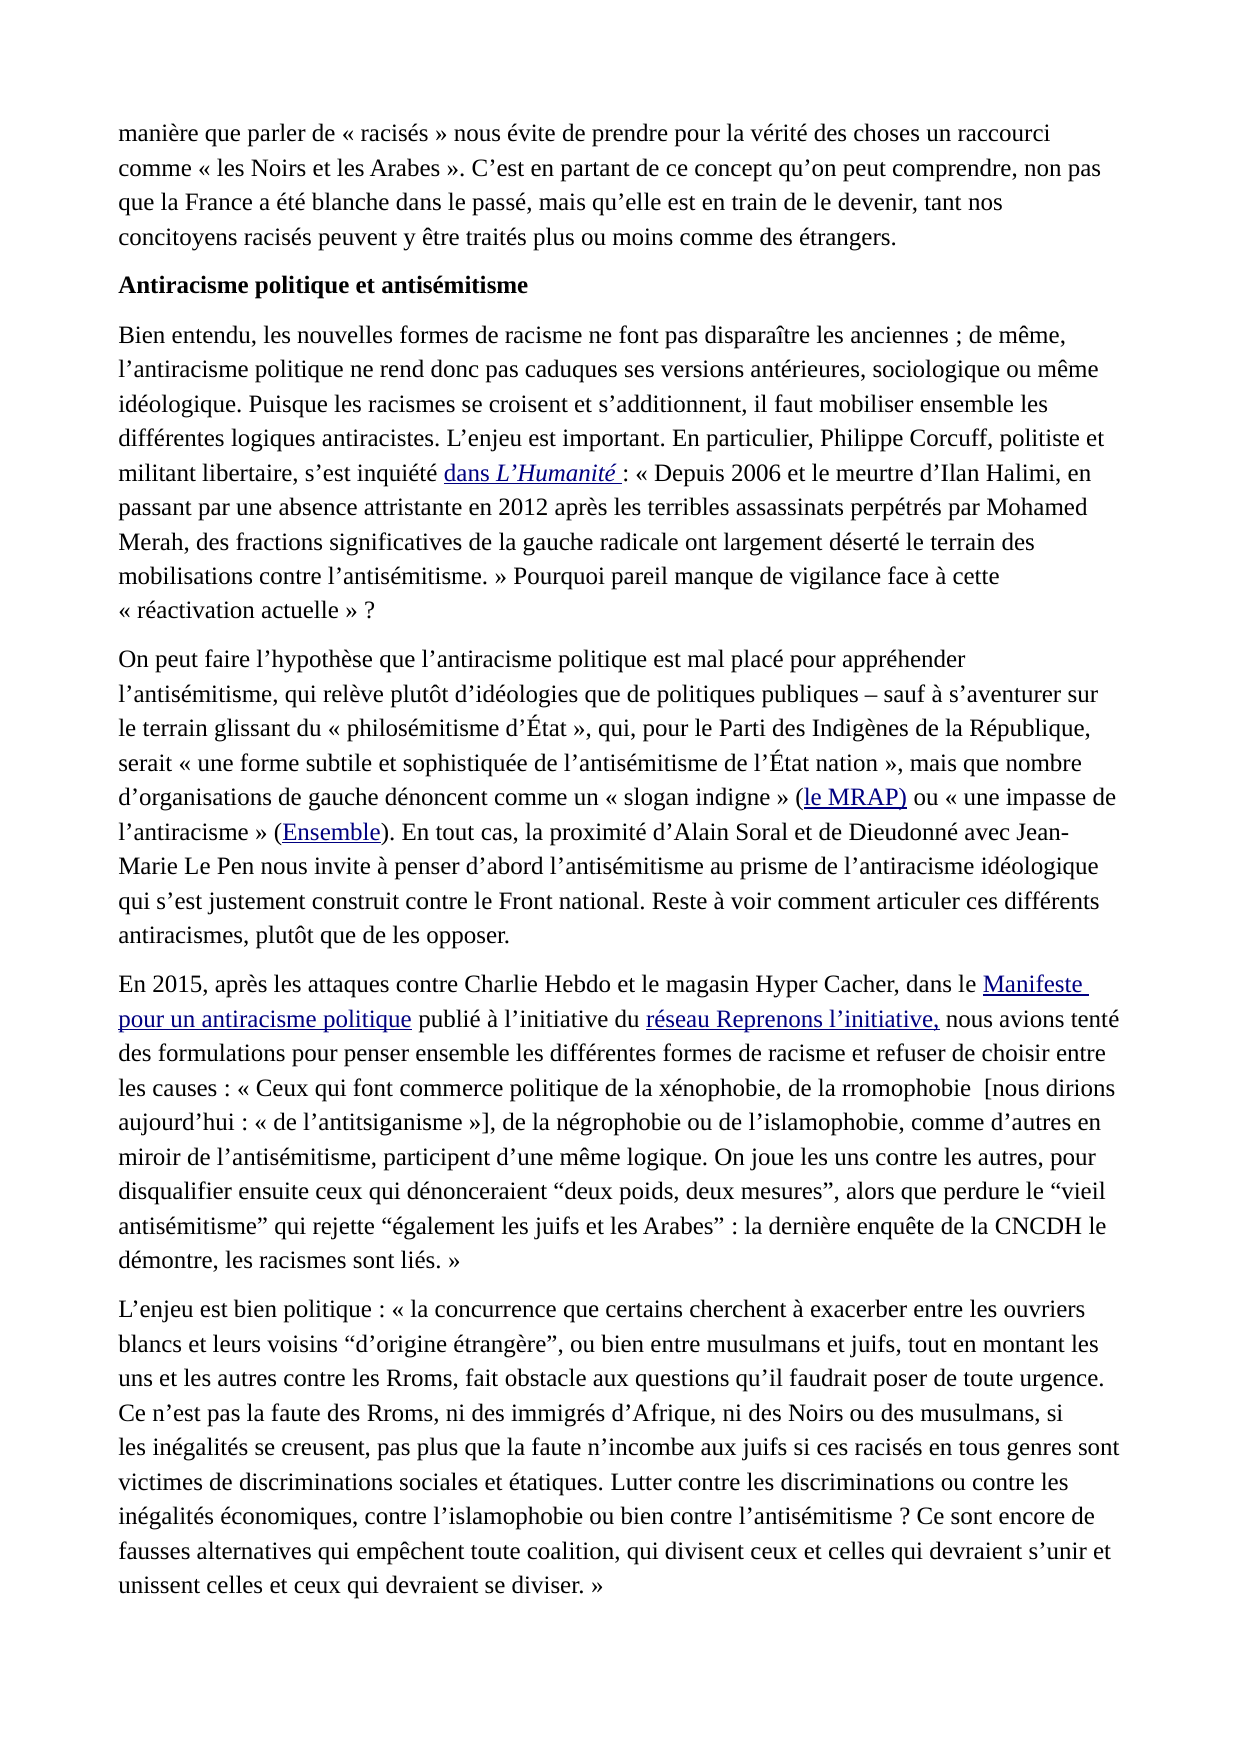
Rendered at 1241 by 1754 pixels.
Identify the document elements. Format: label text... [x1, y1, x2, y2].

text En 2015, après les attaques contre Charlie Hebdo et le magasin Hyper Cacher, dans le Manifeste pour un antiracisme politique publié à l’initiative du réseau Reprenons l’initiative, nous avions tenté des formulations pour penser ensemble les différentes formes de racisme et refuser de choisir entre les causes : « Ceux qui font commerce politique de la xénophobie, de la rromophobie [nous dirions aujourd’hui : « de l’antitsiganisme »], de la négrophobie ou de l’islamophobie, comme d’autres en miroir de l’antisémitisme, participent d’une même logique. On joue les uns contre les autres, pour disqualifier ensuite ceux qui dénonceraient “deux poids, deux mesures”, alors que perdure le “vieil antisémitisme” qui rejette “également les juifs et les Arabes” : la dernière enquête de la CNCDH le démontre, les racismes sont liés. » [118, 969, 1122, 1274]
text Antiracisme politique et antisémitisme [118, 271, 1122, 299]
text Bien entendu, les nouvelles formes de racisme ne font pas disparaître les anciennes ; de même, l’antiracisme politique ne rend donc pas caduques ses versions antérieures, sociologique ou même idéologique. Puisque les racismes se croisent et s’additionnent, il faut mobiliser ensemble les différentes logiques antiracistes. L’enjeu est important. En particulier, Philippe Corcuff, politiste et militant libertaire, s’est inquiété dans L’Humanité : « Depuis 2006 et le meurtre d’Ilan Halimi, en passant par une absence attristante en 2012 après les terribles assassinats perpétrés par Mohamed Merah, des fractions significatives de la gauche radicale ont largement déserté le terrain des mobilisations contre l’antisémitisme. » Pourquoi pareil manque de vigilance face à cette « réactivation actuelle » ? [118, 320, 1122, 624]
text On peut faire l’hypothèse que l’antiracisme politique est mal placé pour appréhender l’antisémitisme, qui relève plutôt d’idéologies que de politiques publiques – sauf à s’aventurer sur le terrain glissant du « philosémitisme d’État », qui, pour le Parti des Indigènes de la République, serait « une forme subtile et sophistiquée de l’antisémitisme de l’État nation », mais que nombre d’organisations de gauche dénoncent comme un « slogan indigne » (le MRAP) ou « une impasse de l’antiracisme » (Ensemble). En tout cas, la proximité d’Alain Soral et de Dieudonné avec Jean-Marie Le Pen nous invite à penser d’abord l’antisémitisme au prisme de l’antiracisme idéologique qui s’est justement construit contre le Front national. Reste à voir comment articuler ces différents antiracismes, plutôt que de les opposer. [118, 644, 1122, 949]
text L’enjeu est bien politique : « la concurrence que certains cherchent à exacerber entre les ouvriers blancs et leurs voisins “d’origine étrangère”, ou bien entre musulmans et juifs, tout en montant les uns et les autres contre les Rroms, fait obstacle aux questions qu’il faudrait poser de toute urgence. Ce n’est pas la faute des Rroms, ni des immigrés d’Afrique, ni des Noirs ou des musulmans, si les inégalités se creusent, pas plus que la faute n’incombe aux juifs si ces racisés en tous genres sont victimes de discriminations sociales et étatiques. Lutter contre les discriminations ou contre les inégalités économiques, contre l’islamophobie ou bien contre l’antisémitisme ? Ce sont encore de fausses alternatives qui empêchent toute coalition, qui divisent ceux et celles qui devraient s’unir et unissent celles et ceux qui devraient se diviser. » [118, 1294, 1122, 1599]
text manière que parler de « racisés » nous évite de prendre pour la vérité des choses un raccourci comme « les Noirs et les Arabes ». C’est en partant de ce concept qu’on peut comprendre, non pas que la France a été blanche dans le passé, mais qu’elle est en train de le devenir, tant nos concitoyens racisés peuvent y être traités plus ou moins comme des étrangers. [118, 118, 1122, 250]
